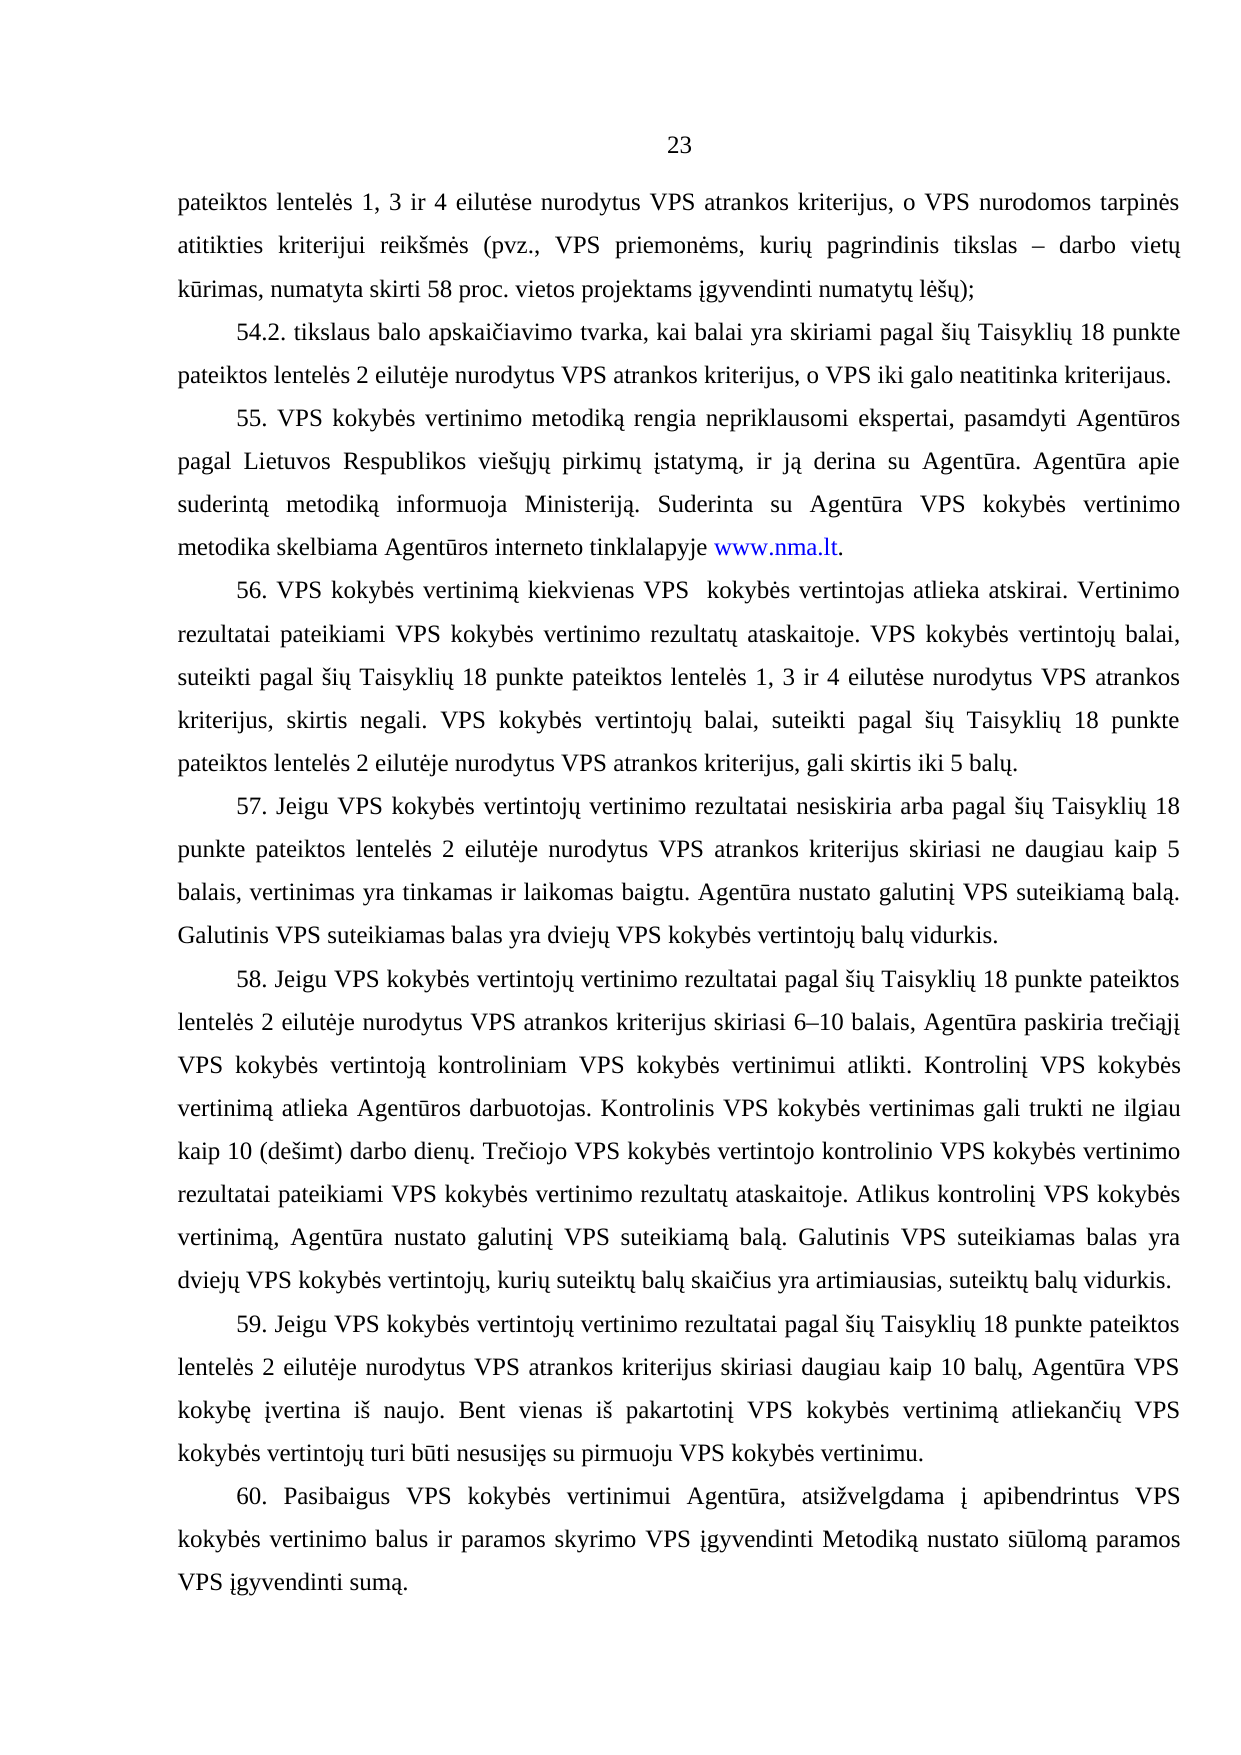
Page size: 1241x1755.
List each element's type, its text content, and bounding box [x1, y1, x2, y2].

text 58. Jeigu VPS kokybės vertintojų vertinimo rezultatai pagal šių Taisyklių 18 punkte pateiktos lentelės 2 eilutėje nurodytus VPS atrankos kriterijus skiriasi 6–10 balais, Agentūra paskiria trečiąjį VPS kokybės vertintoją kontroliniam VPS kokybės vertinimui atlikti. Kontrolinį VPS kokybės vertinimą atlieka Agentūros darbuotojas. Kontrolinis VPS kokybės vertinimas gali trukti ne ilgiau kaip 10 (dešimt) darbo dienų. Trečiojo VPS kokybės vertintojo kontrolinio VPS kokybės vertinimo rezultatai pateikiami VPS kokybės vertinimo rezultatų ataskaitoje. Atlikus kontrolinį VPS kokybės vertinimą, Agentūra nustato galutinį VPS suteikiamą balą. Galutinis VPS suteikiamas balas yra dviejų VPS kokybės vertintojų, kurių suteiktų balų skaičius yra artimiausias, suteiktų balų vidurkis. [177, 964, 1181, 1294]
text 60. Pasibaigus VPS kokybės vertinimui Agentūra, atsižvelgdama į apibendrintus VPS kokybės vertinimo balus ir paramos skyrimo VPS įgyvendinti Metodiką nustato siūlomą paramos VPS įgyvendinti sumą. [177, 1481, 1181, 1596]
text 57. Jeigu VPS kokybės vertintojų vertinimo rezultatai nesiskiria arba pagal šių Taisyklių 18 punkte pateiktos lentelės 2 eilutėje nurodytus VPS atrankos kriterijus skiriasi ne daugiau kaip 5 balais, vertinimas yra tinkamas ir laikomas baigtu. Agentūra nustato galutinį VPS suteikiamą balą. Galutinis VPS suteikiamas balas yra dviejų VPS kokybės vertintojų balų vidurkis. [177, 791, 1181, 949]
text 55. VPS kokybės vertinimo metodiką rengia nepriklausomi ekspertai, pasamdyti Agentūros pagal Lietuvos Respublikos viešųjų pirkimų įstatymą, ir ją derina su Agentūra. Agentūra apie suderintą metodiką informuoja Ministeriją. Suderinta su Agentūra VPS kokybės vertinimo metodika skelbiama Agentūros interneto tinklalapyje www.nma.lt. [177, 403, 1181, 561]
text 59. Jeigu VPS kokybės vertintojų vertinimo rezultatai pagal šių Taisyklių 18 punkte pateiktos lentelės 2 eilutėje nurodytus VPS atrankos kriterijus skiriasi daugiau kaip 10 balų, Agentūra VPS kokybę įvertina iš naujo. Bent vienas iš pakartotinį VPS kokybės vertinimą atliekančių VPS kokybės vertintojų turi būti nesusijęs su pirmuoju VPS kokybės vertinimu. [177, 1309, 1181, 1467]
text pateiktos lentelės 1, 3 ir 4 eilutėse nurodytus VPS atrankos kriterijus, o VPS nurodomos tarpinės atitikties kriterijui reikšmės (pvz., VPS priemonėms, kurių pagrindinis tikslas – darbo vietų kūrimas, numatyta skirti 58 proc. vietos projektams įgyvendinti numatytų lėšų); [177, 187, 1181, 302]
text 56. VPS kokybės vertinimą kiekvienas VPS kokybės vertintojas atlieka atskirai. Vertinimo rezultatai pateikiami VPS kokybės vertinimo rezultatų ataskaitoje. VPS kokybės vertintojų balai, suteikti pagal šių Taisyklių 18 punkte pateiktos lentelės 1, 3 ir 4 eilutėse nurodytus VPS atrankos kriterijus, skirtis negali. VPS kokybės vertintojų balai, suteikti pagal šių Taisyklių 18 punkte pateiktos lentelės 2 eilutėje nurodytus VPS atrankos kriterijus, gali skirtis iki 5 balų. [177, 576, 1181, 777]
text 54.2. tikslaus balo apskaičiavimo tvarka, kai balai yra skiriami pagal šių Taisyklių 18 punkte pateiktos lentelės 2 eilutėje nurodytus VPS atrankos kriterijus, o VPS iki galo neatitinka kriterijaus. [177, 317, 1181, 389]
